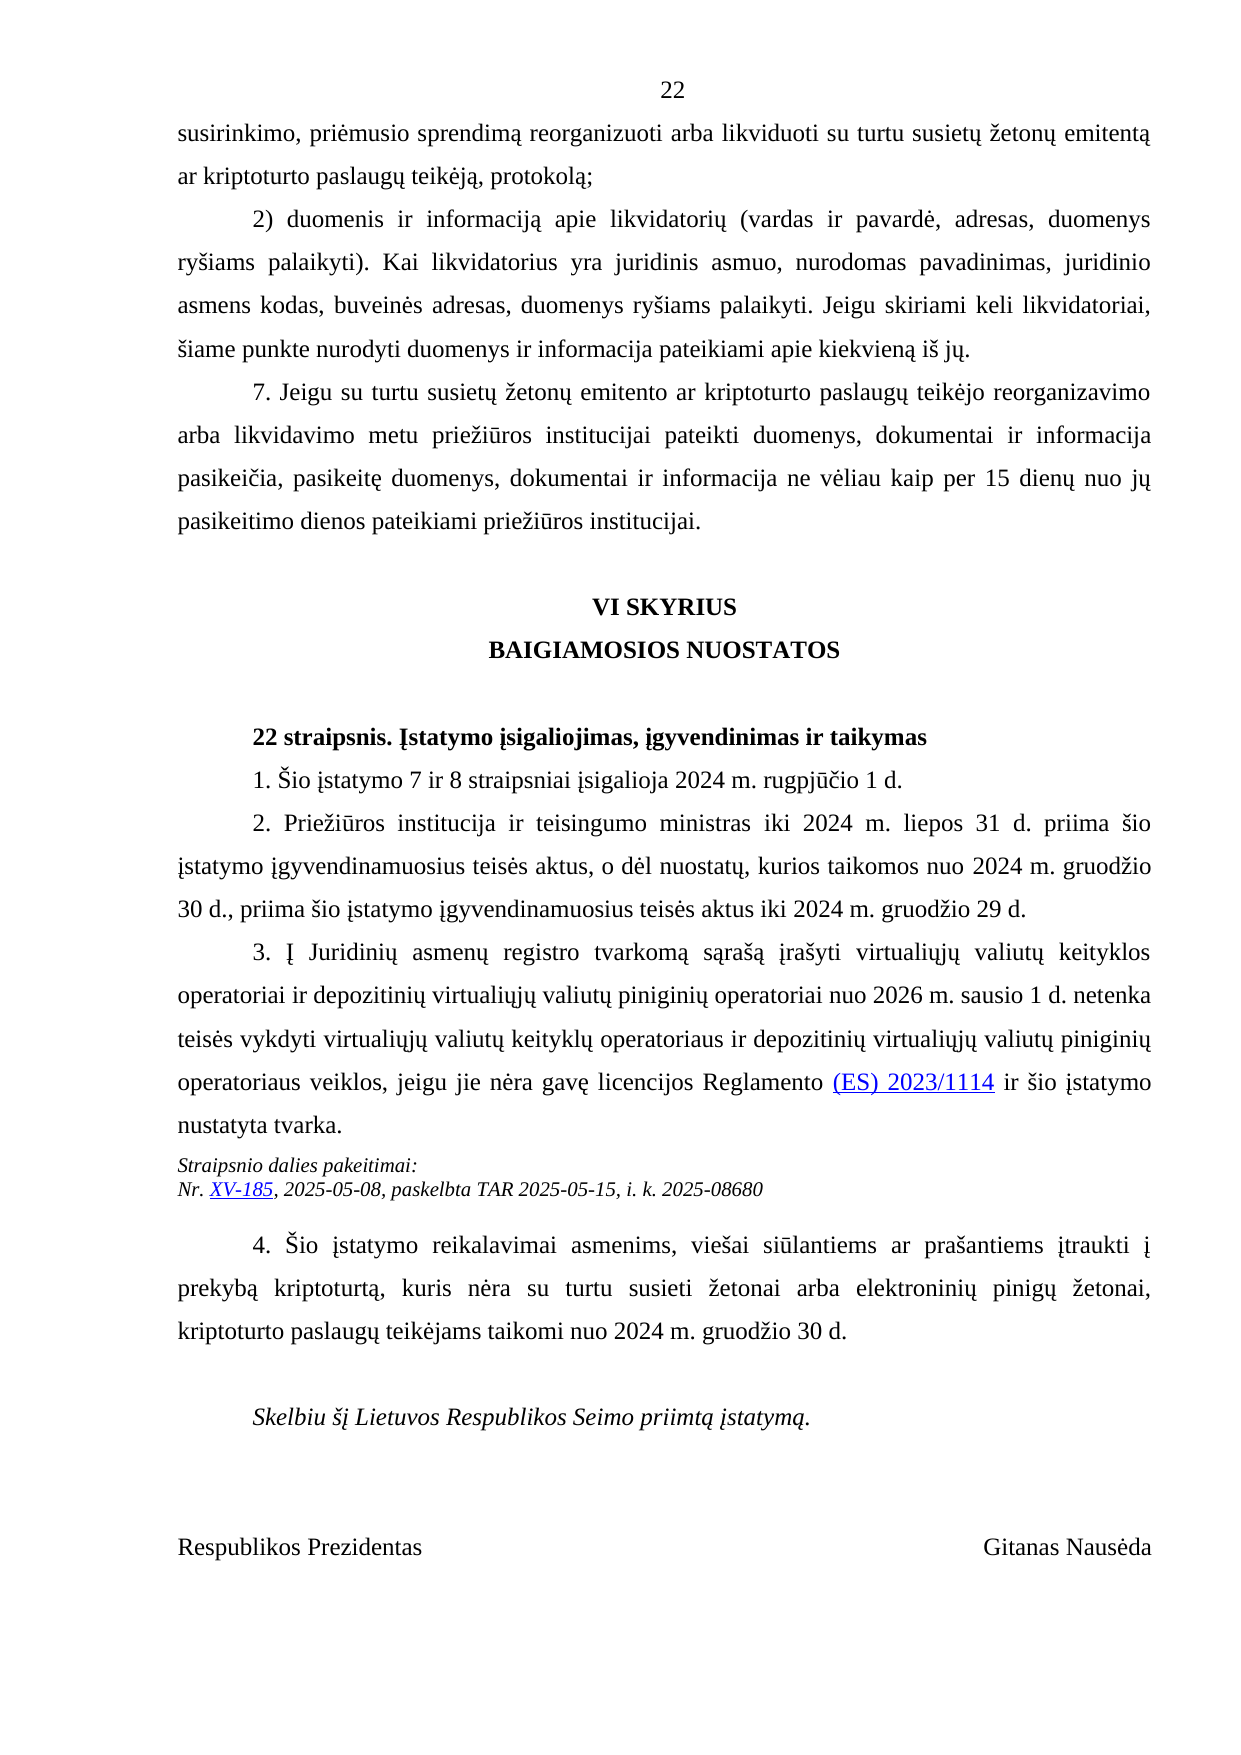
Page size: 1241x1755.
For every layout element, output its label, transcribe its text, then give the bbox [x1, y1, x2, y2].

text 7. Jeigu su turtu susietų žetonų emitento ar kriptoturto paslaugų teikėjo reorganizavimo arba likvidavimo metu priežiūros institucijai pateikti duomenys, dokumentai ir informacija pasikeičia, pasikeitę duomenys, dokumentai ir informacija ne vėliau kaip per 15 dienų nuo jų pasikeitimo dienos pateikiami priežiūros institucijai. [177, 377, 1152, 535]
text 22 straipsnis. Įstatymo įsigaliojimas, įgyvendinimas ir taikymas [177, 722, 1152, 751]
text BAIGIAMOSIOS NUOSTATOS [177, 636, 1152, 664]
text Nr. XV-185, 2025-05-08, paskelbta TAR 2025-05-15, i. k. 2025-08680 [177, 1177, 1152, 1201]
text 2. Priežiūros institucija ir teisingumo ministras iki 2024 m. liepos 31 d. priima šio įstatymo įgyvendinamuosius teisės aktus, o dėl nuostatų, kurios taikomos nuo 2024 m. gruodžio 30 d., priima šio įstatymo įgyvendinamuosius teisės aktus iki 2024 m. gruodžio 29 d. [177, 808, 1152, 923]
text 1. Šio įstatymo 7 ir 8 straipsniai įsigalioja 2024 m. rugpjūčio 1 d. [177, 765, 1152, 794]
text 2) duomenis ir informaciją apie likvidatorių (vardas ir pavardė, adresas, duomenys ryšiams palaikyti). Kai likvidatorius yra juridinis asmuo, nurodomas pavadinimas, juridinio asmens kodas, buveinės adresas, duomenys ryšiams palaikyti. Jeigu skiriami keli likvidatoriai, šiame punkte nurodyti duomenys ir informacija pateikiami apie kiekvieną iš jų. [177, 204, 1152, 362]
text Respublikos Prezidentas Gitanas Nausėda [177, 1532, 1152, 1561]
text 4. Šio įstatymo reikalavimai asmenims, viešai siūlantiems ar prašantiems įtraukti į prekybą kriptoturtą, kuris nėra su turtu susieti žetonai arba elektroninių pinigų žetonai, kriptoturto paslaugų teikėjams taikomi nuo 2024 m. gruodžio 30 d. [177, 1230, 1152, 1345]
text susirinkimo, priėmusio sprendimą reorganizuoti arba likviduoti su turtu susietų žetonų emitentą ar kriptoturto paslaugų teikėją, protokolą; [177, 118, 1152, 190]
text Straipsnio dalies pakeitimai: [177, 1153, 1152, 1177]
text VI SKYRIUS [177, 592, 1152, 621]
text 3. Į Juridinių asmenų registro tvarkomą sąrašą įrašyti virtualiųjų valiutų keityklos operatoriai ir depozitinių virtualiųjų valiutų piniginių operatoriai nuo 2026 m. sausio 1 d. netenka teisės vykdyti virtualiųjų valiutų keityklų operatoriaus ir depozitinių virtualiųjų valiutų piniginių operatoriaus veiklos, jeigu jie nėra gavę licencijos Reglamento (ES) 2023/1114 ir šio įstatymo nustatyta tvarka. [177, 937, 1152, 1139]
text Skelbiu šį Lietuvos Respublikos Seimo priimtą įstatymą. [177, 1402, 1152, 1431]
